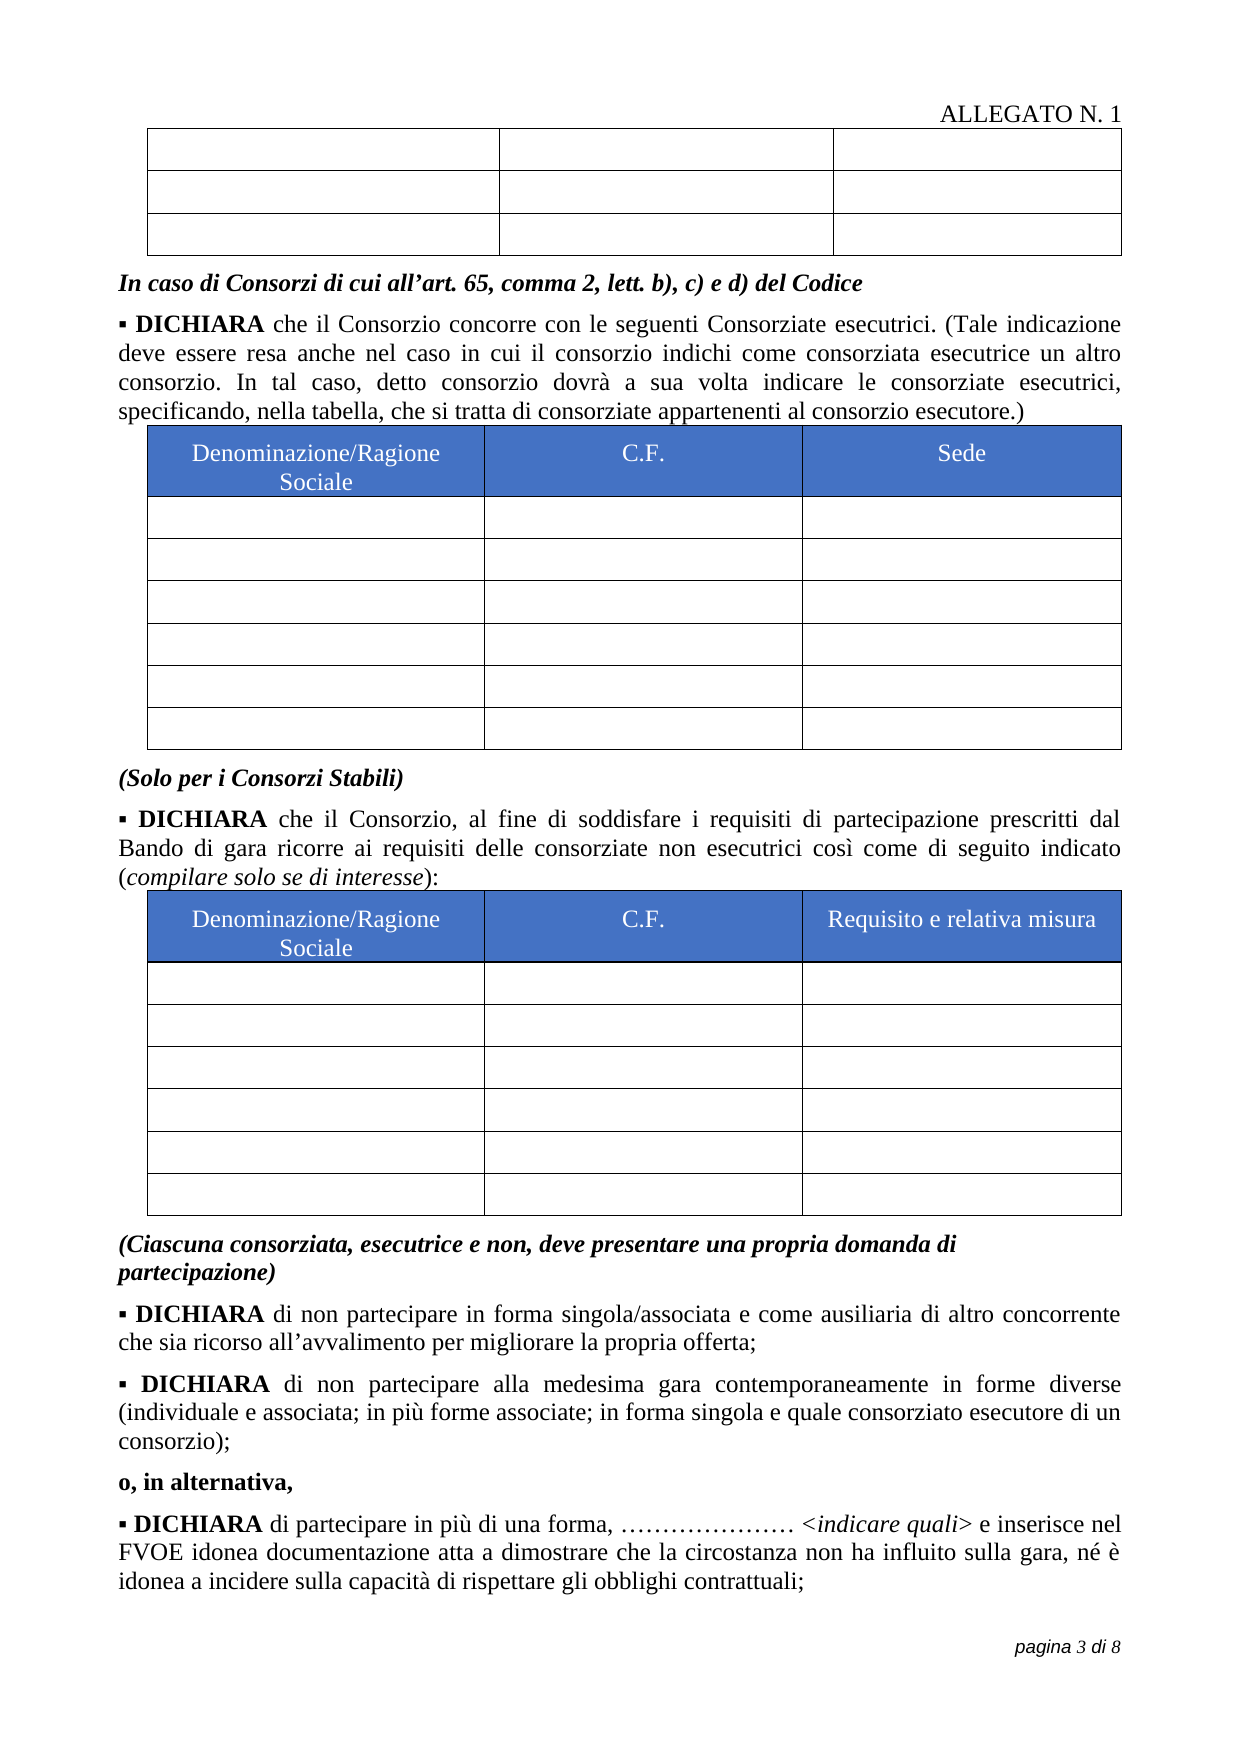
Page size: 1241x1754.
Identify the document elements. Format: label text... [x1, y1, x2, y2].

table_cell [500, 129, 833, 170]
table_cell [485, 1174, 802, 1215]
table_cell [803, 1047, 1121, 1088]
table_cell [485, 1005, 802, 1046]
text o, in alternativa, [118, 1467, 1122, 1496]
table_cell [485, 581, 802, 622]
table_header C.F. [485, 426, 802, 496]
text ▪ DICHIARA che il Consorzio concorre con le seguenti Consorziate esecutrici. (Tale indicazione deve essere resa anche nel caso in cui il consorzio indichi come consorziata esecutrice un altro consorzio. In tal caso, detto consorzio dovrà a sua volta indicare le consorziate esecutrici, specificando, nella tabella, che si tratta di consorziate appartenenti al consorzio esecutore.) [118, 309, 1122, 424]
table_cell [148, 581, 484, 622]
table_cell [803, 1132, 1121, 1173]
text ▪ DICHIARA che il Consorzio, al fine di soddisfare i requisiti di partecipazione prescritti dal Bando di gara ricorre ai requisiti delle consorziate non esecutrici così come di seguito indicato (compilare solo se di interesse): [118, 804, 1122, 890]
table_header Sede [803, 426, 1121, 496]
table_cell [148, 624, 484, 665]
table_cell [148, 666, 484, 707]
text ▪ DICHIARA di non partecipare alla medesima gara contemporaneamente in forme diverse (individuale e associata; in più forme associate; in forma singola e quale consorziato esecutore di un consorzio); [118, 1369, 1122, 1455]
table_cell [500, 214, 833, 255]
text In caso di Consorzi di cui all’art. 65, comma 2, lett. b), c) e d) del Codice [118, 268, 1122, 297]
table_cell [148, 708, 484, 749]
table_cell [485, 708, 802, 749]
table_header Denominazione/Ragione Sociale [148, 426, 484, 496]
table_cell [803, 1005, 1121, 1046]
table_cell [148, 171, 499, 212]
table_cell [485, 1132, 802, 1173]
text ▪ DICHIARA di non partecipare in forma singola/associata e come ausiliaria di altro concorrente che sia ricorso all’avvalimento per migliorare la propria offerta; [118, 1299, 1122, 1356]
table_cell [485, 539, 802, 580]
table_cell [803, 666, 1121, 707]
table_cell [803, 539, 1121, 580]
table_header Requisito e relativa misura [803, 891, 1121, 961]
table_cell [500, 171, 833, 212]
table_cell [148, 214, 499, 255]
table_cell [148, 1005, 484, 1046]
table_cell [834, 171, 1121, 212]
table_header Denominazione/Ragione Sociale [148, 891, 484, 961]
text (Ciascuna consorziata, esecutrice e non, deve presentare una propria domanda di partecipazione) [118, 1229, 1122, 1286]
text (Solo per i Consorzi Stabili) [118, 763, 1122, 792]
table_cell [485, 1047, 802, 1088]
table_cell [148, 1132, 484, 1173]
table_header C.F. [485, 891, 802, 961]
table_cell [803, 963, 1121, 1004]
table_cell [803, 708, 1121, 749]
table_cell [148, 497, 484, 538]
table_cell [148, 1089, 484, 1131]
table_cell [834, 214, 1121, 255]
table_cell [148, 1174, 484, 1215]
table_cell [803, 1089, 1121, 1131]
table_cell [485, 624, 802, 665]
table_cell [485, 666, 802, 707]
table_cell [803, 497, 1121, 538]
text ▪ DICHIARA di partecipare in più di una forma, ………………… <indicare quali> e inserisce nel FVOE idonea documentazione atta a dimostrare che la circostanza non ha influito sulla gara, né è idonea a incidere sulla capacità di rispettare gli obblighi contrattuali; [118, 1509, 1122, 1595]
table_cell [148, 1047, 484, 1088]
table_cell [148, 539, 484, 580]
table_cell [485, 497, 802, 538]
table_cell [803, 1174, 1121, 1215]
table_cell [803, 624, 1121, 665]
table_cell [803, 581, 1121, 622]
table_cell [834, 129, 1121, 170]
table_cell [485, 963, 802, 1004]
table_cell [148, 963, 484, 1004]
table_cell [485, 1089, 802, 1131]
table_cell [148, 129, 499, 170]
